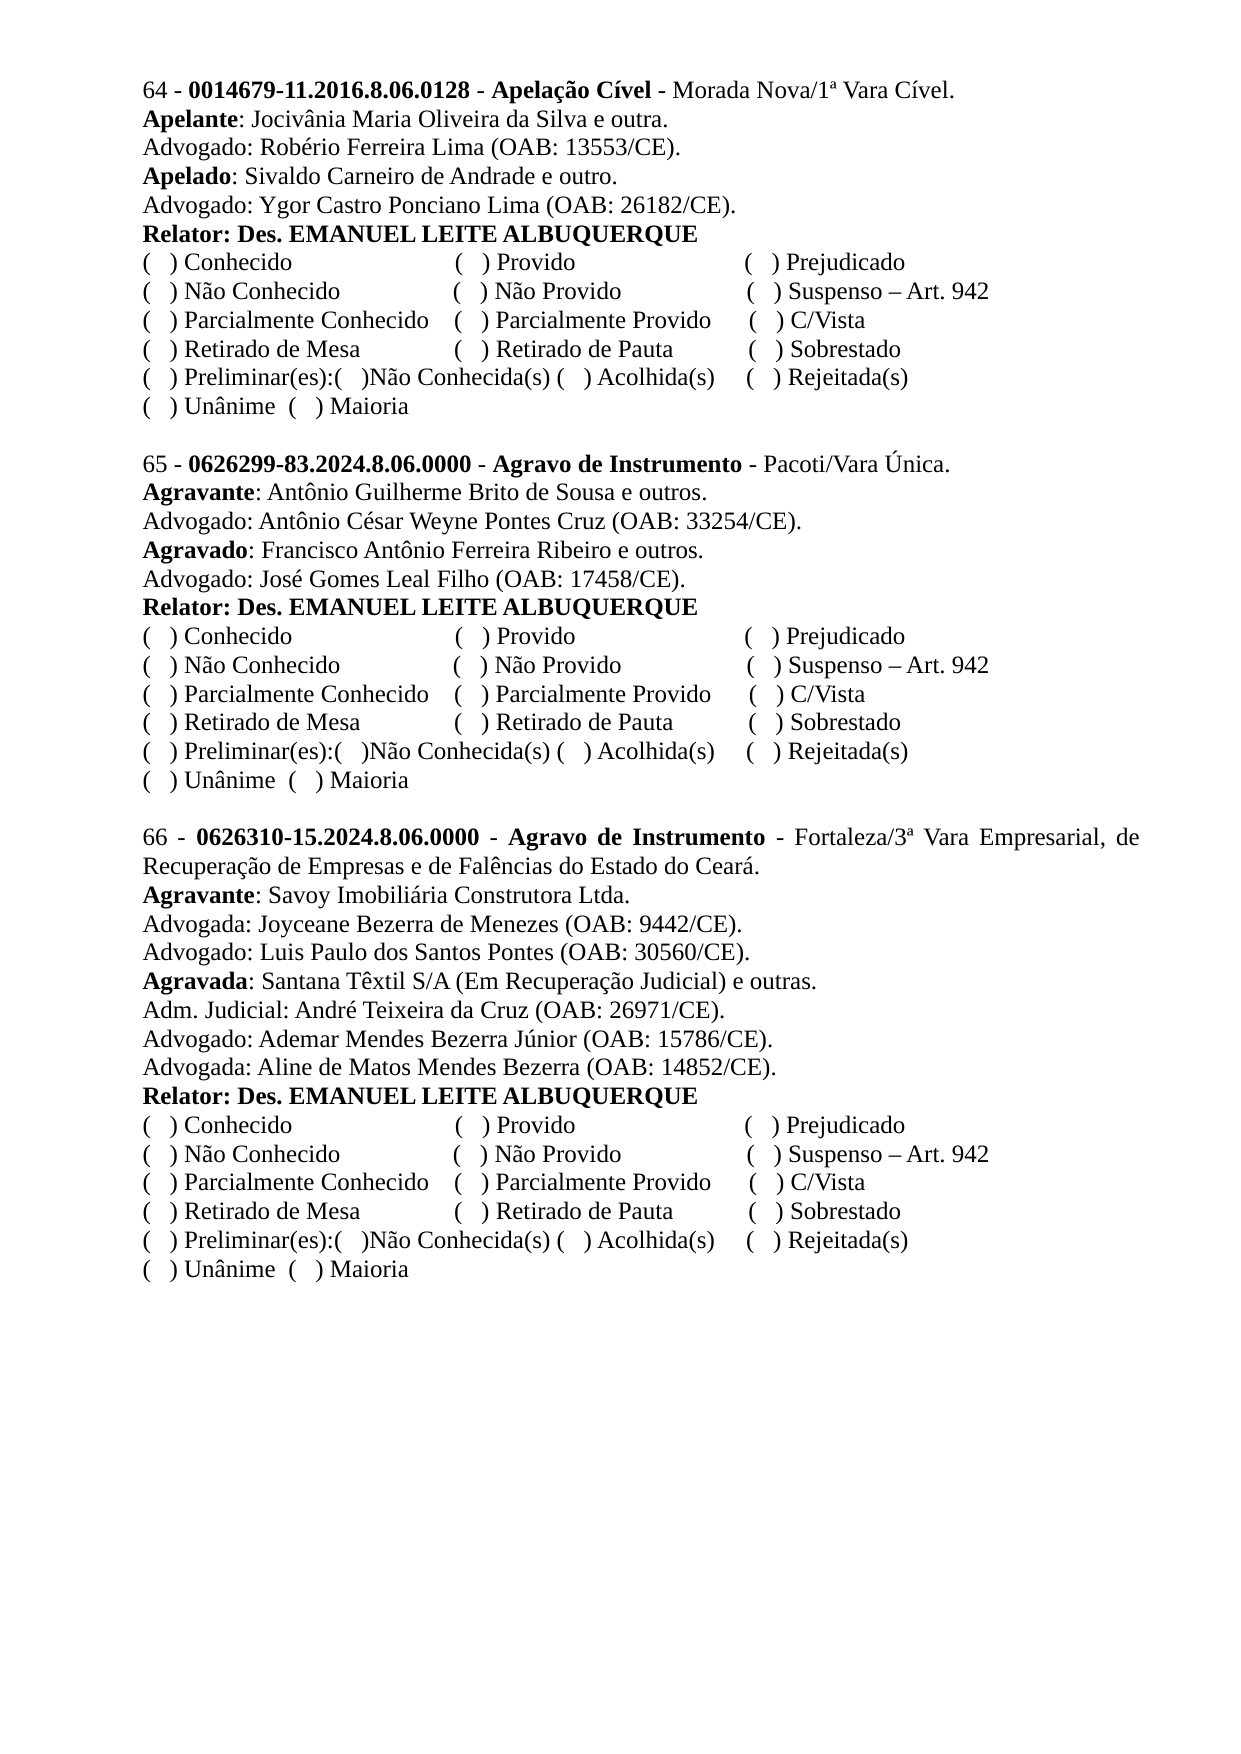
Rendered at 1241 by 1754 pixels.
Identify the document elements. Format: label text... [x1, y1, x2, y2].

text Advogado: Robério Ferreira Lima (OAB: 13553/CE). [142, 132, 1141, 161]
text Advogado: Ygor Castro Ponciano Lima (OAB: 26182/CE). [142, 190, 1141, 219]
text ( ) Unânime ( ) Maioria [142, 765, 1158, 794]
text ( ) Parcialmente Conhecido ( ) Parcialmente Provido ( ) C/Vista [142, 1167, 1158, 1196]
text Advogada: Joyceane Bezerra de Menezes (OAB: 9442/CE). [142, 909, 1141, 937]
text Relator: Des. EMANUEL LEITE ALBUQUERQUE [142, 592, 1141, 621]
text ( ) Parcialmente Conhecido ( ) Parcialmente Provido ( ) C/Vista [142, 679, 1158, 707]
text ( ) Retirado de Mesa ( ) Retirado de Pauta ( ) Sobrestado [142, 707, 1158, 736]
text ( ) Retirado de Mesa ( ) Retirado de Pauta ( ) Sobrestado [142, 334, 1158, 362]
text ( ) Preliminar(es):( )Não Conhecida(s) ( ) Acolhida(s) ( ) Rejeitada(s) [142, 736, 1158, 765]
text Advogada: Aline de Matos Mendes Bezerra (OAB: 14852/CE). [142, 1052, 1141, 1081]
text ( ) Conhecido ( ) Provido ( ) Prejudicado [142, 1110, 1141, 1139]
text ( ) Parcialmente Conhecido ( ) Parcialmente Provido ( ) C/Vista [142, 305, 1158, 334]
text Advogado: José Gomes Leal Filho (OAB: 17458/CE). [142, 564, 1141, 592]
text ( ) Retirado de Mesa ( ) Retirado de Pauta ( ) Sobrestado [142, 1196, 1158, 1225]
text Apelante: Jocivânia Maria Oliveira da Silva e outra. [142, 104, 1141, 132]
text Agravado: Francisco Antônio Ferreira Ribeiro e outros. [142, 535, 1141, 564]
text ( ) Conhecido ( ) Provido ( ) Prejudicado [142, 247, 1141, 276]
text ( ) Unânime ( ) Maioria [142, 391, 1158, 420]
text Agravante: Savoy Imobiliária Construtora Ltda. [142, 880, 1141, 909]
text 66 - 0626310-15.2024.8.06.0000 - Agravo de Instrumento - Fortaleza/3ª Vara Empresarial, de Recuperação de Empresas e de Falências do Estado do Ceará. [142, 822, 1141, 880]
text 64 - 0014679-11.2016.8.06.0128 - Apelação Cível - Morada Nova/1ª Vara Cível. [142, 75, 1141, 104]
text ( ) Preliminar(es):( )Não Conhecida(s) ( ) Acolhida(s) ( ) Rejeitada(s) [142, 362, 1158, 391]
text Advogado: Ademar Mendes Bezerra Júnior (OAB: 15786/CE). [142, 1024, 1141, 1052]
text ( ) Não Conhecido ( ) Não Provido ( ) Suspenso – Art. 942 [142, 1139, 1158, 1167]
text Adm. Judicial: André Teixeira da Cruz (OAB: 26971/CE). [142, 995, 1141, 1024]
text Advogado: Antônio César Weyne Pontes Cruz (OAB: 33254/CE). [142, 506, 1141, 535]
text Advogado: Luis Paulo dos Santos Pontes (OAB: 30560/CE). [142, 937, 1141, 966]
text ( ) Preliminar(es):( )Não Conhecida(s) ( ) Acolhida(s) ( ) Rejeitada(s) [142, 1225, 1158, 1254]
text 65 - 0626299-83.2024.8.06.0000 - Agravo de Instrumento - Pacoti/Vara Única. [142, 449, 1141, 477]
text Apelado: Sivaldo Carneiro de Andrade e outro. [142, 161, 1141, 190]
text ( ) Conhecido ( ) Provido ( ) Prejudicado [142, 621, 1141, 650]
text Agravada: Santana Têxtil S/A (Em Recuperação Judicial) e outras. [142, 966, 1141, 995]
text ( ) Não Conhecido ( ) Não Provido ( ) Suspenso – Art. 942 [142, 276, 1158, 305]
text ( ) Não Conhecido ( ) Não Provido ( ) Suspenso – Art. 942 [142, 650, 1158, 679]
text Relator: Des. EMANUEL LEITE ALBUQUERQUE [142, 219, 1141, 247]
text ( ) Unânime ( ) Maioria [142, 1254, 1158, 1282]
text Relator: Des. EMANUEL LEITE ALBUQUERQUE [142, 1081, 1141, 1110]
text Agravante: Antônio Guilherme Brito de Sousa e outros. [142, 477, 1141, 506]
